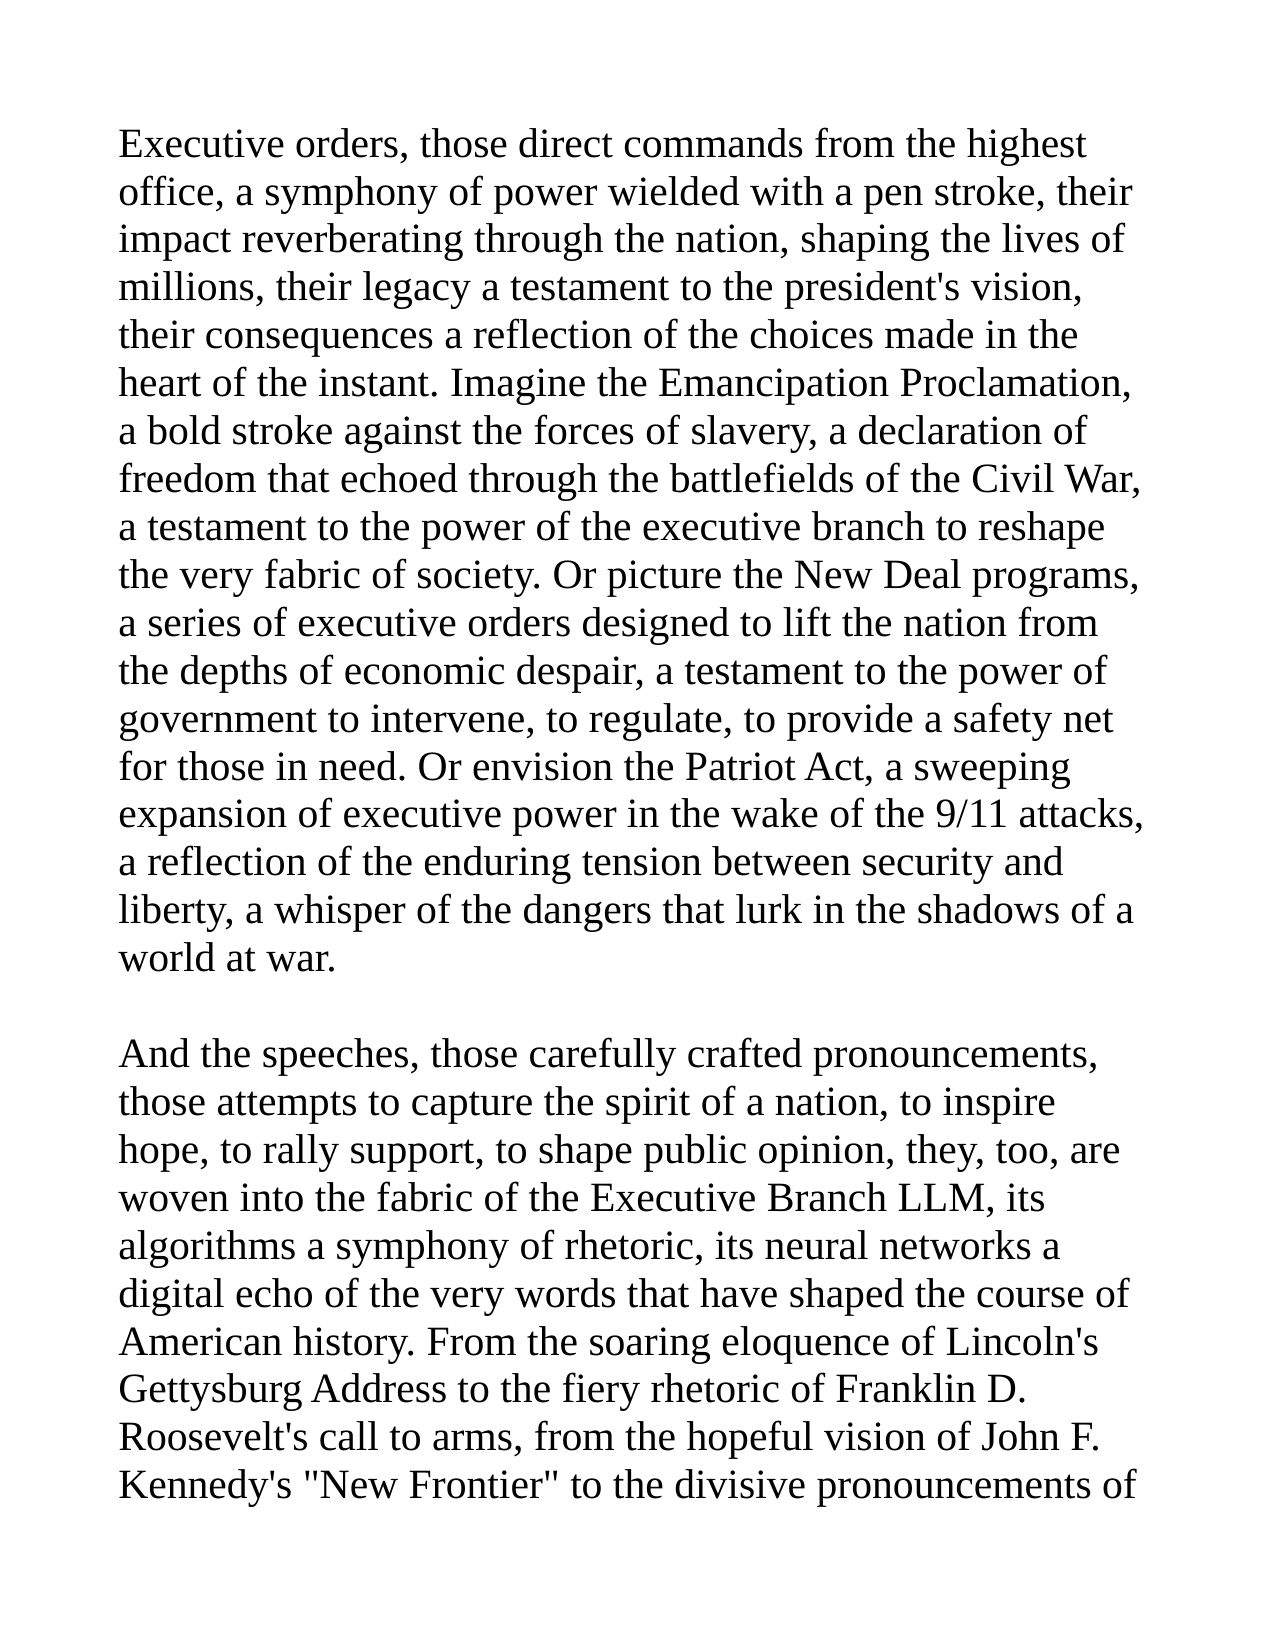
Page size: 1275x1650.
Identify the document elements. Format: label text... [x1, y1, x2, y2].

text And the speeches, those carefully crafted pronouncements, those attempts to capture the spirit of a nation, to inspire hope, to rally support, to shape public opinion, they, too, are woven into the fabric of the Executive Branch LLM, its algorithms a symphony of rhetoric, its neural networks a digital echo of the very words that have shaped the course of American history. From the soaring eloquence of Lincoln's Gettysburg Address to the fiery rhetoric of Franklin D. Roosevelt's call to arms, from the hopeful vision of John F. Kennedy's "New Frontier" to the divisive pronouncements of [118, 1028, 1157, 1508]
text Executive orders, those direct commands from the highest office, a symphony of power wielded with a pen stroke, their impact reverberating through the nation, shaping the lives of millions, their legacy a testament to the president's vision, their consequences a reflection of the choices made in the heart of the instant. Imagine the Emancipation Proclamation, a bold stroke against the forces of slavery, a declaration of freedom that echoed through the battlefields of the Civil War, a testament to the power of the executive branch to reshape the very fabric of society. Or picture the New Deal programs, a series of executive orders designed to lift the nation from the depths of economic despair, a testament to the power of government to intervene, to regulate, to provide a safety net for those in need. Or envision the Patriot Act, a sweeping expansion of executive power in the wake of the 9/11 attacks, a reflection of the enduring tension between security and liberty, a whisper of the dangers that lurk in the shadows of a world at war. [118, 118, 1157, 981]
